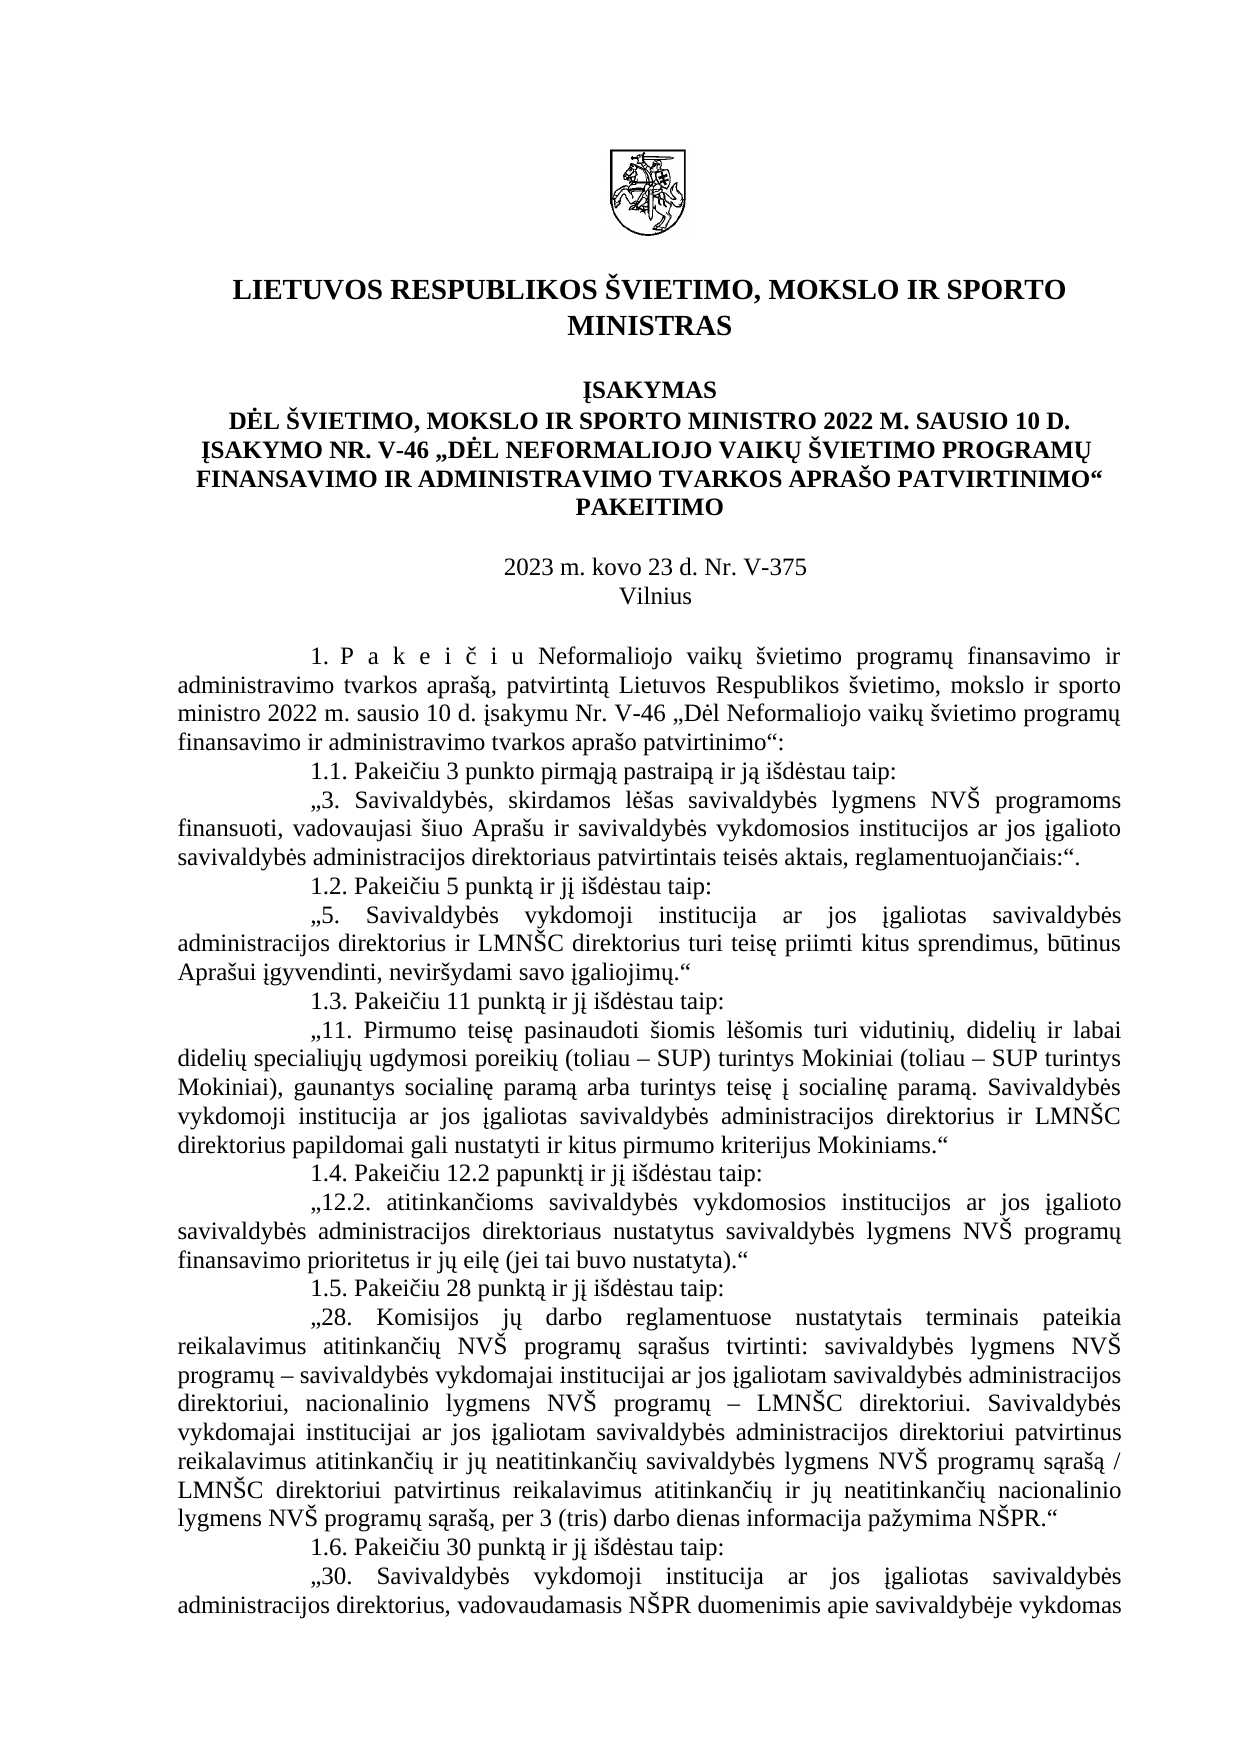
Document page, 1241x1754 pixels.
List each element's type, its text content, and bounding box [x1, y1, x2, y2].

text 1.3. Pakeičiu 11 punktą ir jį išdėstau taip: [310, 986, 1122, 1015]
text ĮSAKYMAS [177, 375, 1122, 404]
text MINISTRAS [177, 308, 1122, 342]
text 1.4. Pakeičiu 12.2 papunktį ir jį išdėstau taip: [310, 1158, 1122, 1187]
text „28. Komisijos jų darbo reglamentuose nustatytais terminais pateikia reikalavimus atitinkančių NVŠ programų sąrašus tvirtinti: savivaldybės lygmens NVŠ programų – savivaldybės vykdomajai institucijai ar jos įgaliotam savivaldybės administracijos direktoriui, nacionalinio lygmens NVŠ programų – LMNŠC direktoriui. Savivaldybės vykdomajai institucijai ar jos įgaliotam savivaldybės administracijos direktoriui patvirtinus reikalavimus atitinkančių ir jų neatitinkančių savivaldybės lygmens NVŠ programų sąrašą / LMNŠC direktoriui patvirtinus reikalavimus atitinkančių ir jų neatitinkančių nacionalinio lygmens NVŠ programų sąrašą, per 3 (tris) darbo dienas informacija pažymima NŠPR.“ [177, 1302, 1122, 1532]
text „5. Savivaldybės vykdomoji institucija ar jos įgaliotas savivaldybės administracijos direktorius ir LMNŠC direktorius turi teisę priimti kitus sprendimus, būtinus Aprašui įgyvendinti, neviršydami savo įgaliojimų.“ [177, 900, 1122, 986]
text Vilnius [188, 581, 1122, 610]
text 1. P a k e i č i u Neformaliojo vaikų švietimo programų finansavimo ir administravimo tvarkos aprašą, patvirtintą Lietuvos Respublikos švietimo, mokslo ir sporto ministro 2022 m. sausio 10 d. įsakymu Nr. V-46 „Dėl Neformaliojo vaikų švietimo programų finansavimo ir administravimo tvarkos aprašo patvirtinimo“: [177, 641, 1122, 756]
text 1.5. Pakeičiu 28 punktą ir jį išdėstau taip: [310, 1273, 1122, 1302]
text FINANSAVIMO IR ADMINISTRAVIMO TVARKOS APRAŠO PATVIRTINIMO“ PAKEITIMO [177, 464, 1122, 521]
text 1.6. Pakeičiu 30 punktą ir jį išdėstau taip: [310, 1532, 1122, 1561]
subtitle 2023 m. kovo 23 d. Nr. V-375 [188, 552, 1122, 581]
text 1.2. Pakeičiu 5 punktą ir jį išdėstau taip: [310, 871, 1122, 900]
text „3. Savivaldybės, skirdamos lėšas savivaldybės lygmens NVŠ programoms finansuoti, vadovaujasi šiuo Aprašu ir savivaldybės vykdomosios institucijos ar jos įgalioto savivaldybės administracijos direktoriaus patvirtintais teisės aktais, reglamentuojančiais:“. [177, 785, 1122, 871]
text 1.1. Pakeičiu 3 punkto pirmąją pastraipą ir ją išdėstau taip: [310, 756, 1122, 785]
text „12.2. atitinkančioms savivaldybės vykdomosios institucijos ar jos įgalioto savivaldybės administracijos direktoriaus nustatytus savivaldybės lygmens NVŠ programų finansavimo prioritetus ir jų eilę (jei tai buvo nustatyta).“ [177, 1187, 1122, 1273]
text DĖL ŠVIETIMO, MOKSLO IR SPORTO MINISTRO 2022 M. SAUSIO 10 D. ĮSAKYMO NR. V-46 „DĖL NEFORMALIOJO VAIKŲ ŠVIETIMO PROGRAMŲ [177, 406, 1122, 464]
text LIETUVOS RESPUBLIKOS ŠVIETIMO, MOKSLO IR SPORTO [177, 272, 1122, 306]
text „11. Pirmumo teisę pasinaudoti šiomis lėšomis turi vidutinių, didelių ir labai didelių specialiųjų ugdymosi poreikių (toliau – SUP) turintys Mokiniai (toliau – SUP turintys Mokiniai), gaunantys socialinę paramą arba turintys teisę į socialinę paramą. Savivaldybės vykdomoji institucija ar jos įgaliotas savivaldybės administracijos direktorius ir LMNŠC direktorius papildomai gali nustatyti ir kitus pirmumo kriterijus Mokiniams.“ [177, 1015, 1122, 1158]
text „30. Savivaldybės vykdomoji institucija ar jos įgaliotas savivaldybės administracijos direktorius, vadovaudamasis NŠPR duomenimis apie savivaldybėje vykdomas [177, 1561, 1122, 1618]
